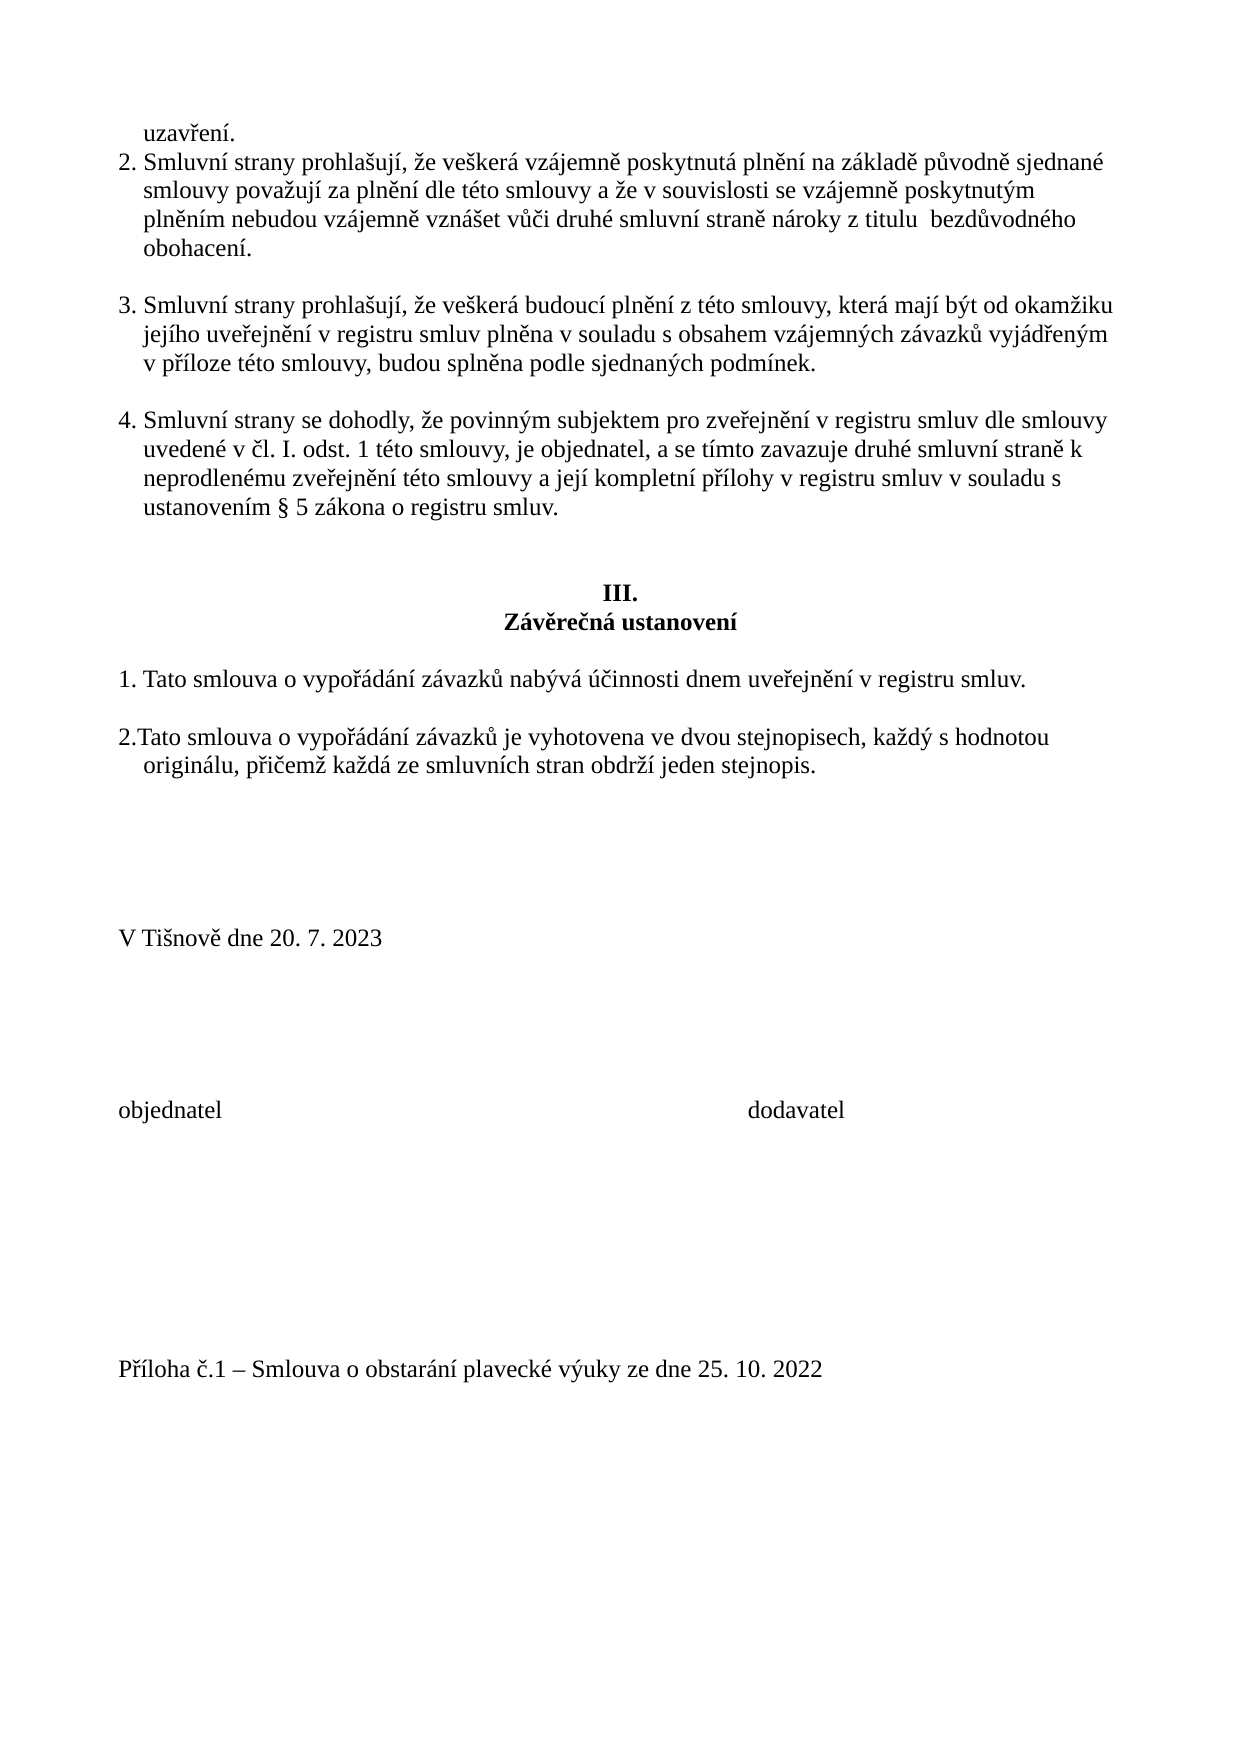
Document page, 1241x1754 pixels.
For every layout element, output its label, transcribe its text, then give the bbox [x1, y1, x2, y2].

text V Tišnově dne 20. 7. 2023 [118, 923, 1122, 952]
text objednatel dodavatel [118, 1096, 1122, 1124]
text uzavření. [118, 118, 1122, 147]
text 3. Smluvní strany prohlašují, že veškerá budoucí plnění z této smlouvy, která mají být od okamžiku [118, 291, 1122, 319]
text 2. Smluvní strany prohlašují, že veškerá vzájemně poskytnutá plnění na základě původně sjednané [118, 147, 1122, 176]
text Příloha č.1 – Smlouva o obstarání plavecké výuky ze dne 25. 10. 2022 [118, 1354, 1122, 1383]
text 2.Tato smlouva o vypořádání závazků je vyhotovena ve dvou stejnopisech, každý s hodnotou [118, 722, 1122, 751]
text 1. Tato smlouva o vypořádání závazků nabývá účinnosti dnem uveřejnění v registru smluv. [118, 664, 1122, 693]
text originálu, přičemž každá ze smluvních stran obdrží jeden stejnopis. [118, 751, 1122, 779]
text smlouvy považují za plnění dle této smlouvy a že v souvislosti se vzájemně poskytnutým [118, 176, 1122, 204]
text plněním nebudou vzájemně vznášet vůči druhé smluvní straně nároky z titulu bezdůvodného [118, 204, 1122, 233]
text jejího uveřejnění v registru smluv plněna v souladu s obsahem vzájemných závazků vyjádřeným [118, 319, 1122, 348]
text ustanovením § 5 zákona o registru smluv. [118, 492, 1122, 521]
text v příloze této smlouvy, budou splněna podle sjednaných podmínek. [118, 348, 1122, 377]
text Závěrečná ustanovení [118, 607, 1122, 636]
text III. [118, 578, 1122, 607]
text uvedené v čl. I. odst. 1 této smlouvy, je objednatel, a se tímto zavazuje druhé smluvní straně k [118, 434, 1122, 463]
text obohacení. [118, 233, 1122, 262]
text 4. Smluvní strany se dohodly, že povinným subjektem pro zveřejnění v registru smluv dle smlouvy [118, 406, 1122, 434]
text neprodlenému zveřejnění této smlouvy a její kompletní přílohy v registru smluv v souladu s [118, 463, 1122, 492]
